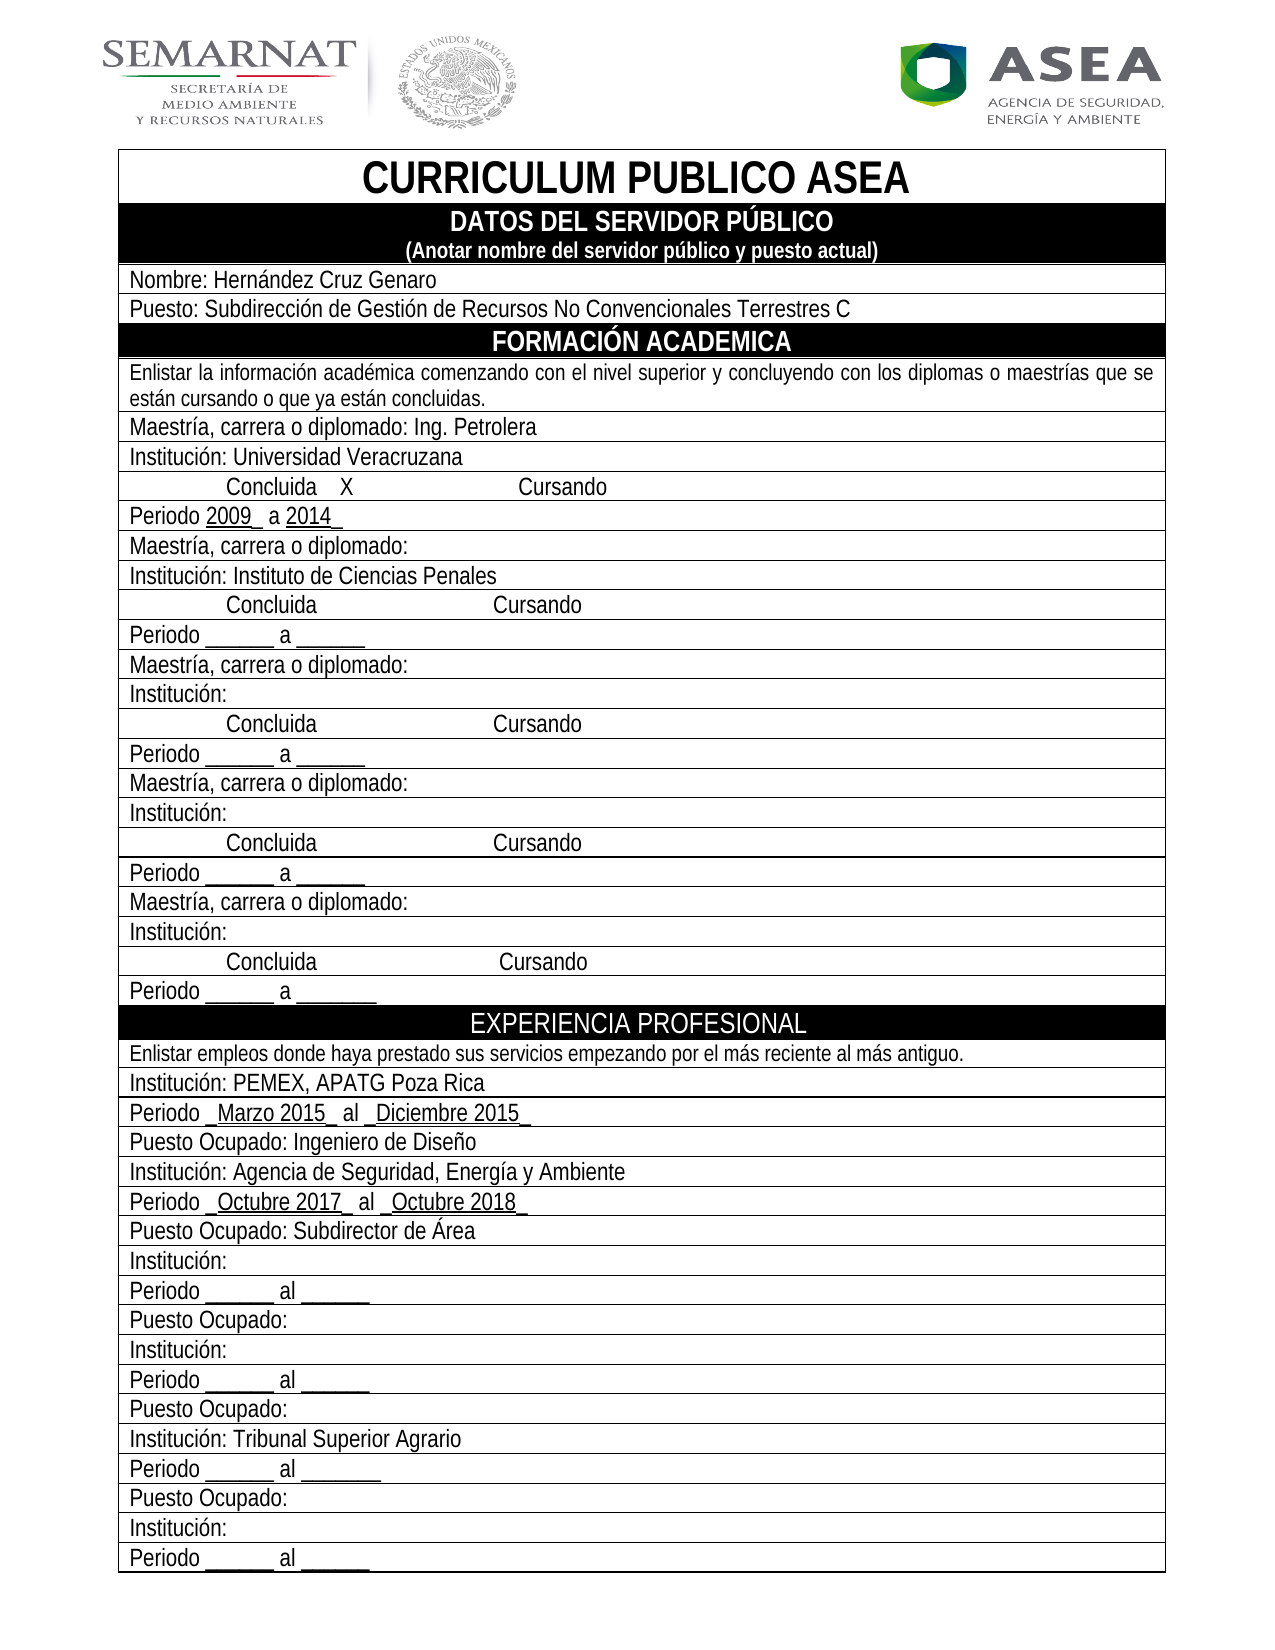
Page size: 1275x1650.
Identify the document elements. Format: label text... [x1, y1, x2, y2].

table_cell Concluida Cursando [119, 947, 1165, 975]
table_cell Maestría, carrera o diplomado: Ing. Petrolera [119, 412, 1165, 441]
table_cell Periodo 2009_ a 2014_ [119, 501, 1165, 530]
table_cell Institución: Universidad Veracruzana [119, 442, 1165, 471]
table_cell Periodo ______ a ______ [119, 858, 1165, 886]
table_cell DATOS DEL SERVIDOR PÚBLICO (Anotar nombre del servidor público y puesto actual) [119, 204, 1165, 263]
table_cell Institución: [119, 1335, 1165, 1364]
table_cell Institución: [119, 798, 1165, 827]
table_cell Institución: Instituto de Ciencias Penales [119, 561, 1165, 589]
table_cell Puesto Ocupado: [119, 1394, 1165, 1423]
table_cell Periodo ______ al ______ [119, 1365, 1165, 1393]
table_cell Puesto Ocupado: Ingeniero de Diseño [119, 1127, 1165, 1156]
table_cell Institución: [119, 917, 1165, 946]
table_cell Concluida Cursando [119, 828, 1165, 856]
table_cell Puesto Ocupado: [119, 1305, 1165, 1334]
table_header CURRICULUM PUBLICO ASEA [119, 150, 1165, 203]
table_cell Institución: [119, 1246, 1165, 1274]
table_cell Periodo _Marzo 2015_ al _Diciembre 2015_ [119, 1098, 1165, 1126]
table_cell Maestría, carrera o diplomado: [119, 650, 1165, 678]
table_cell Concluida X Cursando [119, 472, 1165, 500]
table_cell Periodo ______ a _______ [119, 976, 1165, 1005]
table_cell Concluida Cursando [119, 709, 1165, 738]
table_cell Institución: [119, 679, 1165, 708]
table_cell Nombre: Hernández Cruz Genaro [119, 265, 1165, 293]
table_cell Periodo ______ al ______ [119, 1543, 1165, 1571]
table_cell Institución: [119, 1513, 1165, 1542]
table_cell FORMACIÓN ACADEMICA [119, 324, 1165, 357]
table_cell Concluida Cursando [119, 590, 1165, 619]
table_cell Periodo _Octubre 2017_ al _Octubre 2018_ [119, 1187, 1165, 1215]
table_cell Puesto: Subdirección de Gestión de Recursos No Convencionales Terrestres C [119, 294, 1165, 323]
table_cell Periodo ______ al _______ [119, 1454, 1165, 1482]
table_cell Institución: Tribunal Superior Agrario [119, 1424, 1165, 1453]
table_cell Enlistar empleos donde haya prestado sus servicios empezando por el más reciente al más antiguo. [119, 1040, 1165, 1067]
table_cell Maestría, carrera o diplomado: [119, 769, 1165, 797]
table_cell Periodo ______ a ______ [119, 620, 1165, 649]
table_cell Enlistar la información académica comenzando con el nivel superior y concluyendo con los diplomas o maestrías que se están cursando o que ya están concluidas. [119, 359, 1165, 411]
table_cell Periodo ______ al ______ [119, 1276, 1165, 1304]
table_cell Institución: Agencia de Seguridad, Energía y Ambiente [119, 1157, 1165, 1186]
table_cell Periodo ______ a ______ [119, 739, 1165, 767]
table_cell Puesto Ocupado: [119, 1484, 1165, 1512]
table_cell Institución: PEMEX, APATG Poza Rica [119, 1068, 1165, 1096]
table_cell Maestría, carrera o diplomado: [119, 531, 1165, 559]
table_cell Puesto Ocupado: Subdirector de Área [119, 1216, 1165, 1245]
table_cell EXPERIENCIA PROFESIONAL [119, 1006, 1165, 1039]
table_cell Maestría, carrera o diplomado: [119, 887, 1165, 916]
